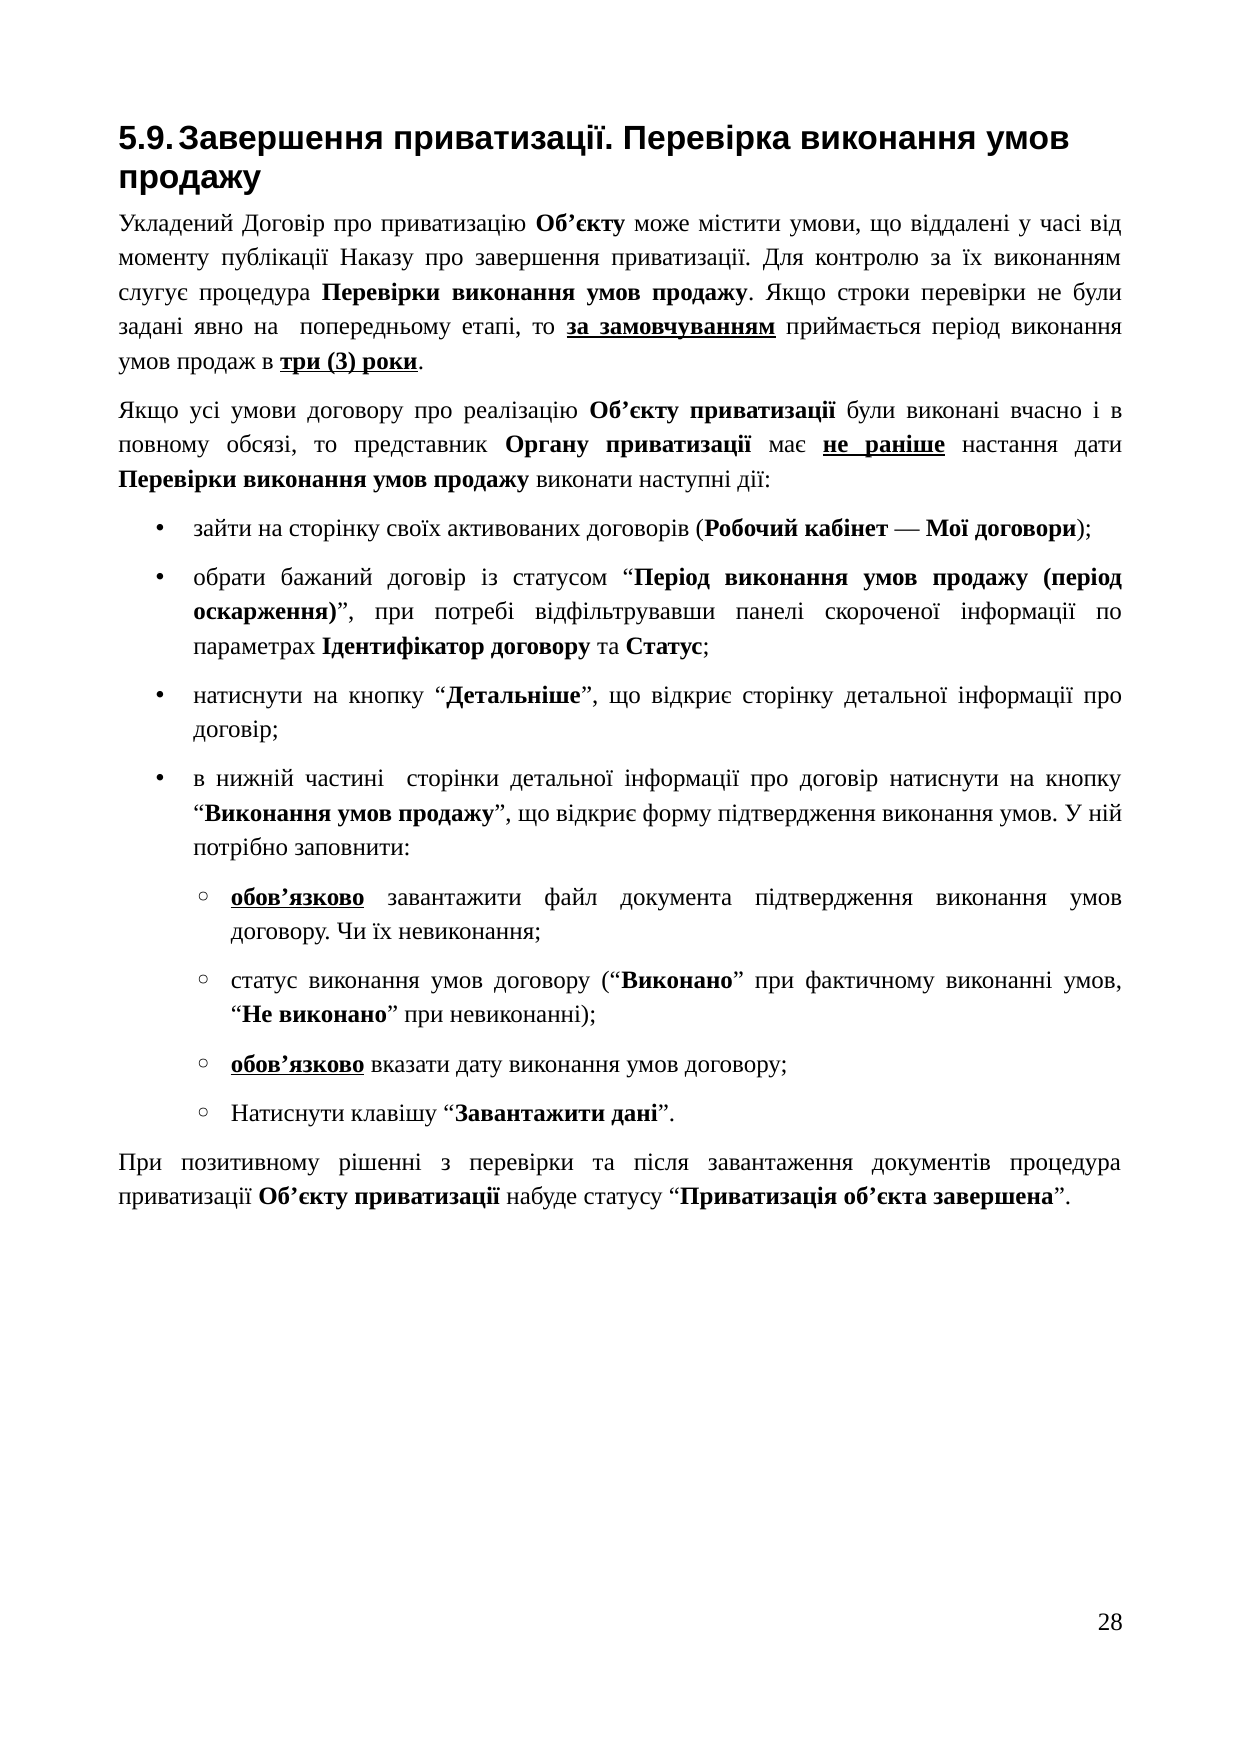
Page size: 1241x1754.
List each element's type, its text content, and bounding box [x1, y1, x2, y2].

list Натиснути клавішу “Завантажити дані”. [193, 1098, 1122, 1126]
text Якщо усі умови договору про реалізацію Об’єкту приватизації були виконані вчасно і в повному обсязі, то представник Органу приватизації має не раніше настання дати Перевірки виконання умов продажу виконати наступні дії: [118, 395, 1122, 493]
list статус виконання умов договору (“Виконано” при фактичному виконанні умов, “Не виконано” при невиконанні); [193, 965, 1122, 1028]
text При позитивному рішенні з перевірки та після завантаження документів процедура приватизації Об’єкту приватизації набуде статусу “Приватизація об’єкта завершена”. [118, 1147, 1122, 1210]
list обов’язково завантажити файл документа підтвердження виконання умов договору. Чи їх невиконання; [193, 882, 1122, 945]
list натиснути на кнопку “Детальніше”, що відкриє сторінку детальної інформації про договір; [156, 680, 1122, 743]
list зайти на сторінку своїх активованих договорів (Робочий кабінет — Мої договори); [156, 513, 1122, 542]
list обов’язково вказати дату виконання умов договору; [193, 1049, 1122, 1077]
list обрати бажаний договір із статусом “Період виконання умов продажу (період оскарження)”, при потребі відфільтрувавши панелі скороченої інформації по параметрах Ідентифікатор договору та Статус; [156, 562, 1122, 660]
subtitle Завершення приватизації. Перевірка виконання умов продажу [118, 118, 1122, 195]
list в нижній частині сторінки детальної інформації про договір натиснути на кнопку “Виконання умов продажу”, що відкриє форму підтвердження виконання умов. У ній потрібно заповнити: [156, 763, 1122, 861]
text Укладений Договір про приватизацію Об’єкту може містити умови, що віддалені у часі від моменту публікації Наказу про завершення приватизації. Для контролю за їх виконанням слугує процедура Перевірки виконання умов продажу. Якщо строки перевірки не були задані явно на попередньому етапі, то за замовчуванням приймається період виконання умов продаж в три (3) роки. [118, 208, 1122, 374]
